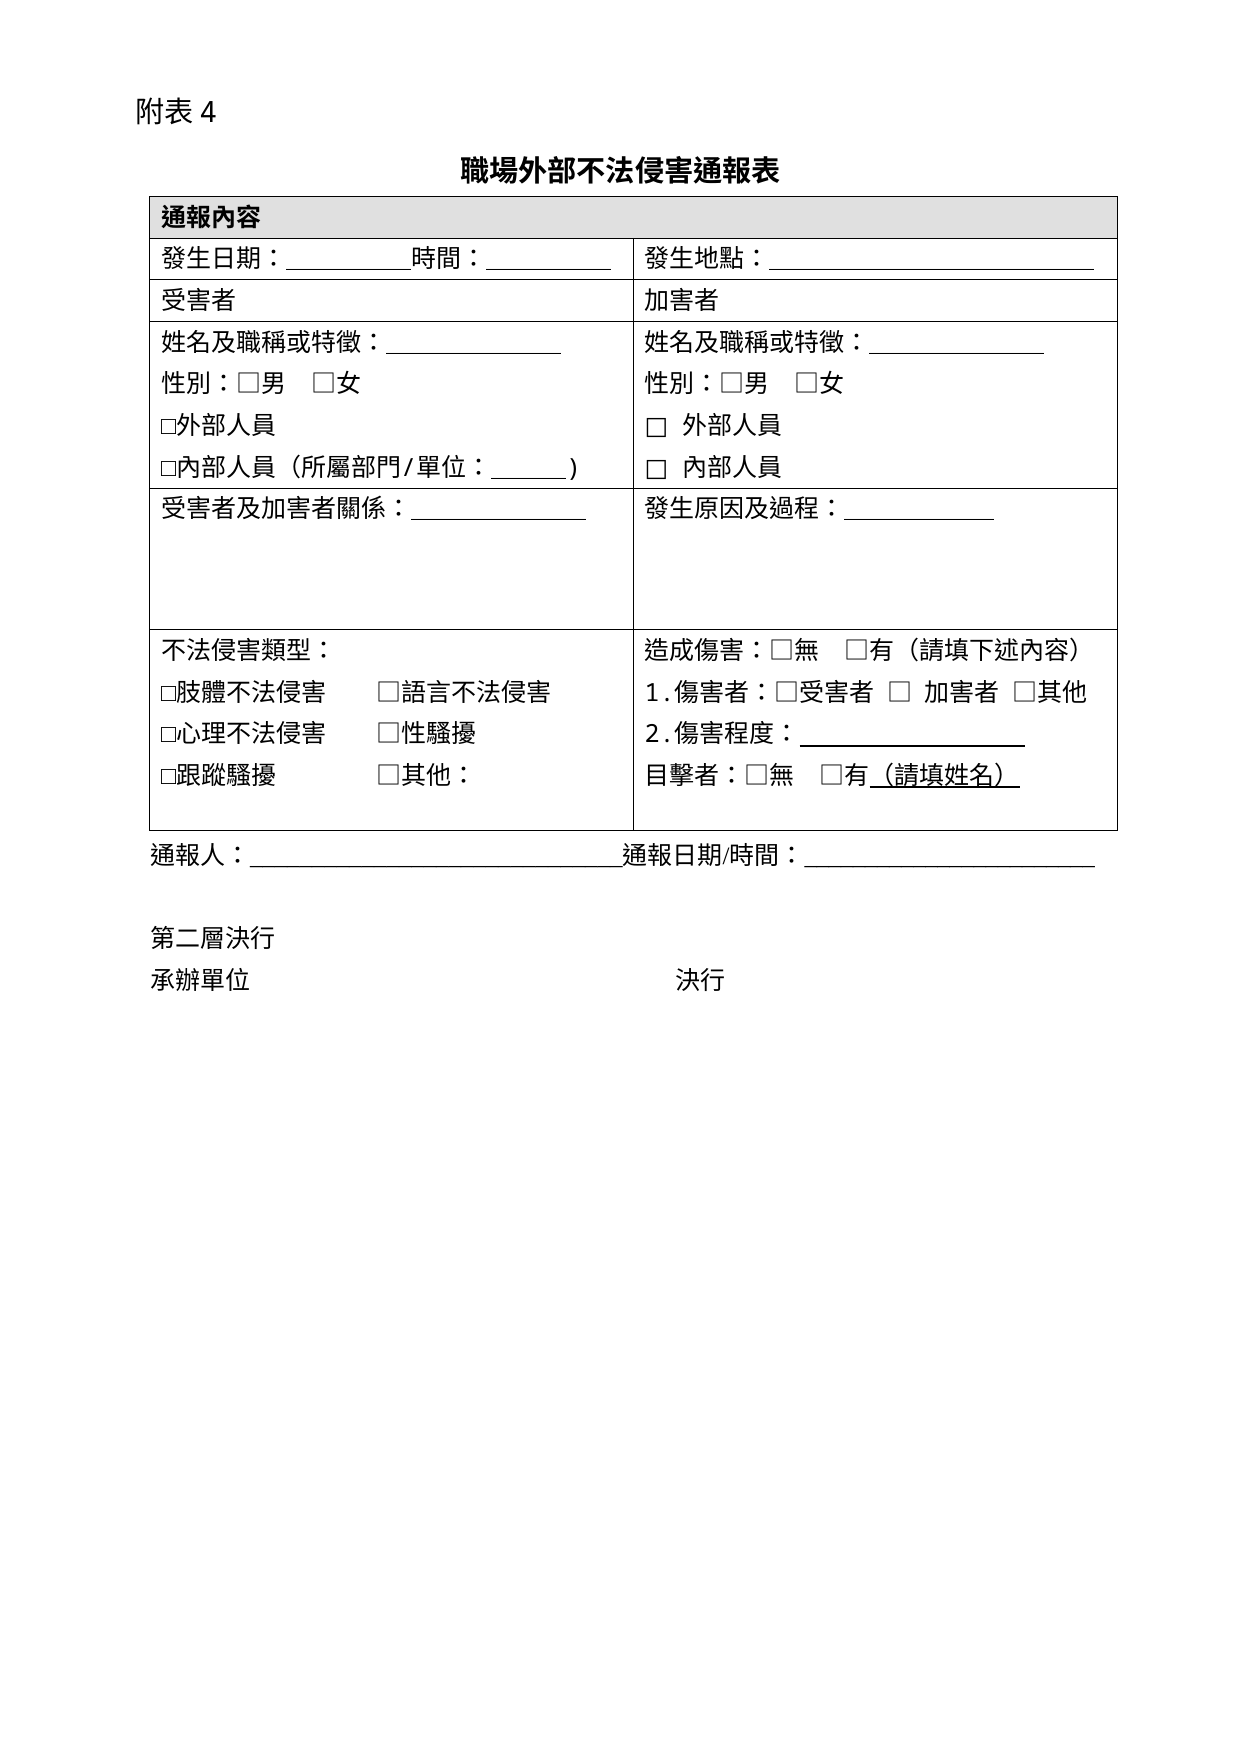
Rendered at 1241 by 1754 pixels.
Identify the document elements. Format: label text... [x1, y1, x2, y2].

table_cell 發生地點：＿＿＿＿＿＿＿＿＿＿＿＿＿ [634, 239, 1117, 279]
table_cell 加害者 [634, 280, 1117, 321]
text 第二層決行 [150, 914, 1090, 956]
text 承辦單位 決行 [150, 956, 1090, 998]
text 通報人： 通報日期/時間： [150, 831, 1090, 873]
table_cell 姓名及職稱或特徵：＿＿＿＿＿＿＿ 性別：□男 □女 □外部人員 □內部人員（所屬部門/單位：＿＿＿) [150, 322, 633, 487]
text 職場外部不法侵害通報表 [150, 148, 1090, 190]
table_cell 不法侵害類型： □肢體不法侵害 □語言不法侵害 □心理不法侵害 □性騷擾 □跟蹤騷擾 □其他： [150, 630, 633, 830]
table_header 通報內容 [150, 197, 1117, 238]
table_cell 受害者 [150, 280, 633, 321]
table_cell 發生原因及過程：＿＿＿＿＿＿ [634, 489, 1117, 629]
table_cell 姓名及職稱或特徵：＿＿＿＿＿＿＿ 性別：□男 □女 外部人員 內部人員 [634, 322, 1117, 487]
table_cell 造成傷害：□無 □有（請填下述內容） 1.傷害者：□受害者 □ 加害者 □其他 2.傷害程度： 目擊者：□無 □有（請填姓名） [634, 630, 1117, 830]
table_cell 發生日期：＿＿＿＿＿時間：＿＿＿＿＿ [150, 239, 633, 279]
table_cell 受害者及加害者關係：＿＿＿＿＿＿＿ [150, 489, 633, 629]
